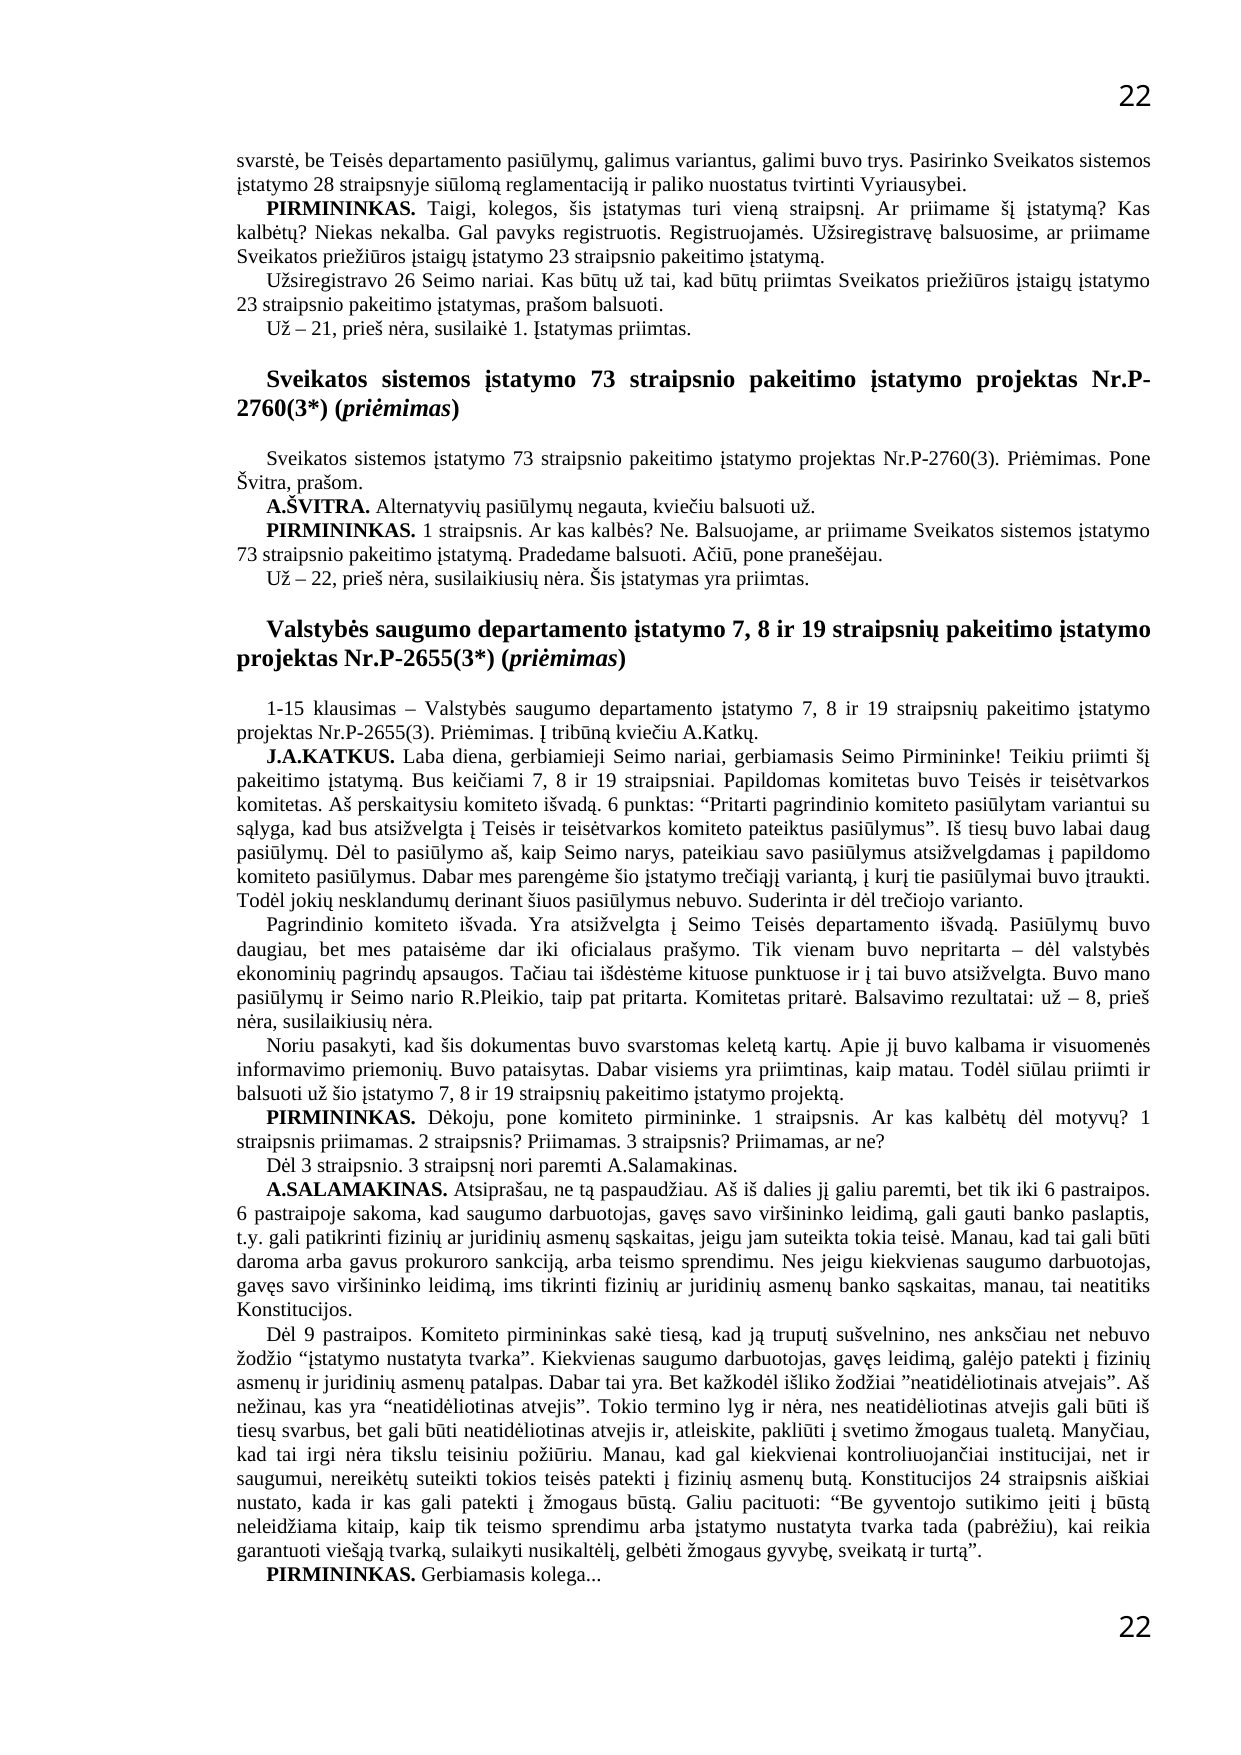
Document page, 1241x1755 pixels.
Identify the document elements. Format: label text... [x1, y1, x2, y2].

text Dėl 9 pastraipos. Komiteto pirmininkas sakė tiesą, kad ją truputį sušvelnino, nes anksčiau net nebuvo žodžio “įstatymo nustatyta tvarka”. Kiekvienas saugumo darbuotojas, gavęs leidimą, galėjo patekti į fizinių asmenų ir juridinių asmenų patalpas. Dabar tai yra. Bet kažkodėl išliko žodžiai ”neatidėliotinais atvejais”. Aš nežinau, kas yra “neatidėliotinas atvejis”. Tokio termino lyg ir nėra, nes neatidėliotinas atvejis gali būti iš tiesų svarbus, bet gali būti neatidėliotinas atvejis ir, atleiskite, pakliūti į svetimo žmogaus tualetą. Manyčiau, kad tai irgi nėra tikslu teisiniu požiūriu. Manau, kad gal kiekvienai kontroliuojančiai institucijai, net ir saugumui, nereikėtų suteikti tokios teisės patekti į fizinių asmenų butą. Konstitucijos 24 straipsnis aiškiai nustato, kada ir kas gali patekti į žmogaus būstą. Galiu pacituoti: “Be gyventojo sutikimo įeiti į būstą neleidžiama kitaip, kaip tik teismo sprendimu arba įstatymo nustatyta tvarka tada (pabrėžiu), kai reikia garantuoti viešąją tvarką, sulaikyti nusikaltėlį, gelbėti žmogaus gyvybę, sveikatą ir turtą”. [236, 1321, 1152, 1562]
text svarstė, be Teisės departamento pasiūlymų, galimus variantus, galimi buvo trys. Pasirinko Sveikatos sistemos įstatymo 28 straipsnyje siūlomą reglamentaciją ir paliko nuostatus tvirtinti Vyriausybei. [236, 148, 1152, 196]
text Sveikatos sistemos įstatymo 73 straipsnio pakeitimo įstatymo projektas Nr.P-2760(3). Priėmimas. Pone Švitra, prašom. [236, 446, 1152, 494]
text Už – 22, prieš nėra, susilaikiusių nėra. Šis įstatymas yra priimtas. [236, 566, 1152, 590]
text Dėl 3 straipsnio. 3 straipsnį nori paremti A.Salamakinas. [236, 1153, 1152, 1177]
text A.SALAMAKINAS. Atsiprašau, ne tą paspaudžiau. Aš iš dalies jį galiu paremti, bet tik iki 6 pastraipos. 6 pastraipoje sakoma, kad saugumo darbuotojas, gavęs savo viršininko leidimą, gali gauti banko paslaptis, t.y. gali patikrinti fizinių ar juridinių asmenų sąskaitas, jeigu jam suteikta tokia teisė. Manau, kad tai gali būti daroma arba gavus prokuroro sankciją, arba teismo sprendimu. Nes jeigu kiekvienas saugumo darbuotojas, gavęs savo viršininko leidimą, ims tikrinti fizinių ar juridinių asmenų banko sąskaitas, manau, tai neatitiks Konstitucijos. [236, 1177, 1152, 1321]
text Pagrindinio komiteto išvada. Yra atsižvelgta į Seimo Teisės departamento išvadą. Pasiūlymų buvo daugiau, bet mes pataisėme dar iki oficialaus prašymo. Tik vienam buvo nepritarta – dėl valstybės ekonominių pagrindų apsaugos. Tačiau tai išdėstėme kituose punktuose ir į tai buvo atsižvelgta. Buvo mano pasiūlymų ir Seimo nario R.Pleikio, taip pat pritarta. Komitetas pritarė. Balsavimo rezultatai: už – 8, prieš nėra, susilaikiusių nėra. [236, 912, 1152, 1033]
text 1-15 klausimas – Valstybės saugumo departamento įstatymo 7, 8 ir 19 straipsnių pakeitimo įstatymo projektas Nr.P-2655(3). Priėmimas. Į tribūną kviečiu A.Katkų. [236, 696, 1152, 744]
text Už – 21, prieš nėra, susilaikė 1. Įstatymas priimtas. [236, 316, 1152, 340]
text PIRMININKAS. 1 straipsnis. Ar kas kalbės? Ne. Balsuojame, ar priimame Sveikatos sistemos įstatymo 73 straipsnio pakeitimo įstatymą. Pradedame balsuoti. Ačiū, pone pranešėjau. [236, 518, 1152, 566]
text PIRMININKAS. Dėkoju, pone komiteto pirmininke. 1 straipsnis. Ar kas kalbėtų dėl motyvų? 1 straipsnis priimamas. 2 straipsnis? Priimamas. 3 straipsnis? Priimamas, ar ne? [236, 1105, 1152, 1153]
text J.A.KATKUS. Laba diena, gerbiamieji Seimo nariai, gerbiamasis Seimo Pirmininke! Teikiu priimti šį pakeitimo įstatymą. Bus keičiami 7, 8 ir 19 straipsniai. Papildomas komitetas buvo Teisės ir teisėtvarkos komitetas. Aš perskaitysiu komiteto išvadą. 6 punktas: “Pritarti pagrindinio komiteto pasiūlytam variantui su sąlyga, kad bus atsižvelgta į Teisės ir teisėtvarkos komiteto pateiktus pasiūlymus”. Iš tiesų buvo labai daug pasiūlymų. Dėl to pasiūlymo aš, kaip Seimo narys, pateikiau savo pasiūlymus atsižvelgdamas į papildomo komiteto pasiūlymus. Dabar mes parengėme šio įstatymo trečiąjį variantą, į kurį tie pasiūlymai buvo įtraukti. Todėl jokių nesklandumų derinant šiuos pasiūlymus nebuvo. Suderinta ir dėl trečiojo varianto. [236, 744, 1152, 912]
text A.ŠVITRA. Alternatyvių pasiūlymų negauta, kviečiu balsuoti už. [236, 494, 1152, 518]
text Užsiregistravo 26 Seimo nariai. Kas būtų už tai, kad būtų priimtas Sveikatos priežiūros įstaigų įstatymo 23 straipsnio pakeitimo įstatymas, prašom balsuoti. [236, 268, 1152, 316]
text PIRMININKAS. Taigi, kolegos, šis įstatymas turi vieną straipsnį. Ar priimame šį įstatymą? Kas kalbėtų? Niekas nekalba. Gal pavyks registruotis. Registruojamės. Užsiregistravę balsuosime, ar priimame Sveikatos priežiūros įstaigų įstatymo 23 straipsnio pakeitimo įstatymą. [236, 196, 1152, 268]
text PIRMININKAS. Gerbiamasis kolega... [236, 1562, 1152, 1586]
text Noriu pasakyti, kad šis dokumentas buvo svarstomas keletą kartų. Apie jį buvo kalbama ir visuomenės informavimo priemonių. Buvo pataisytas. Dabar visiems yra priimtinas, kaip matau. Todėl siūlau priimti ir balsuoti už šio įstatymo 7, 8 ir 19 straipsnių pakeitimo įstatymo projektą. [236, 1033, 1152, 1105]
text Valstybės saugumo departamento įstatymo 7, 8 ir 19 straipsnių pakeitimo įstatymo projektas Nr.P-2655(3*) (priėmimas) [236, 614, 1152, 672]
text Sveikatos sistemos įstatymo 73 straipsnio pakeitimo įstatymo projektas Nr.P-2760(3*) (priėmimas) [236, 364, 1152, 422]
